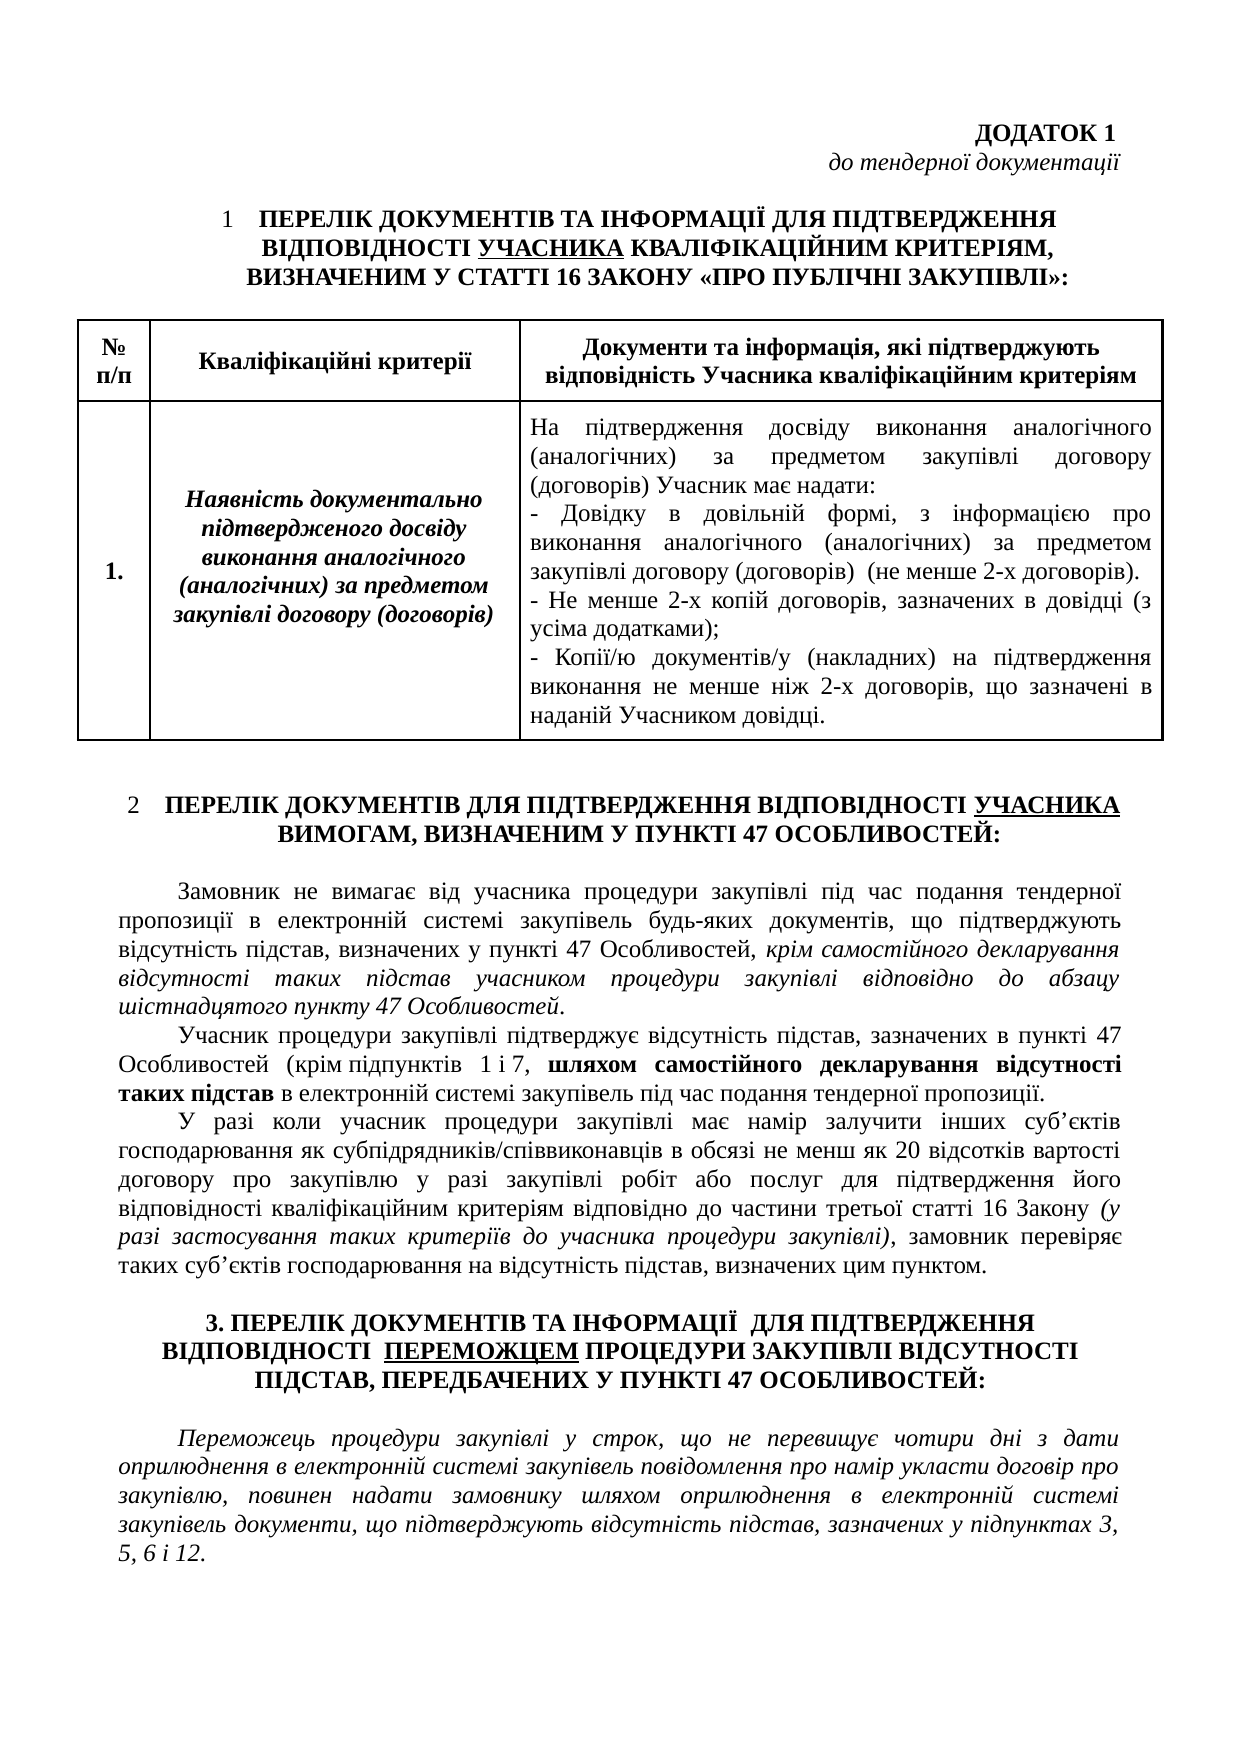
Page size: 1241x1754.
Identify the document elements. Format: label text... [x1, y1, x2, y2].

table_header Документи та інформація, які підтверджують відповідність Учасника кваліфікаційним критеріям [521, 321, 1161, 400]
list ПЕРЕЛІК ДОКУМЕНТІВ ДЛЯ ПІДТВЕРДЖЕННЯ ВІДПОВІДНОСТІ УЧАСНИКА ВИМОГАМ, ВИЗНАЧЕНИМ У ПУНКТІ 47 ОСОБЛИВОСТЕЙ: [125, 790, 1122, 848]
text Учасник процедури закупівлі підтверджує відсутність підстав, зазначених в пункті 47 Особливостей (крім підпунктів 1 і 7, шляхом самостійного декларування відсутності таких підстав в електронній системі закупівель під час подання тендерної пропозиції. [118, 1020, 1122, 1106]
table_cell На підтвердження досвіду виконання аналогічного (аналогічних) за предметом закупівлі договору (договорів) Учасник має надати: - Довідку в довільній формі, з інформацією про виконання аналогічного (аналогічних) за предметом закупівлі договору (договорів) (не менше 2-х договорів). - Не менше 2-х копій договорів, зазначених в довідці (з усіма додатками); - Копії/ю документів/у (накладних) на підтвердження виконання не менше ніж 2-х договорів, що зазначені в наданій Учасником довідці. [521, 402, 1161, 739]
text Переможець процедури закупівлі у строк, що не перевищує чотири дні з дати оприлюднення в електронній системі закупівель повідомлення про намір укласти договір про закупівлю, повинен надати замовнику шляхом оприлюднення в електронній системі закупівель документи, що підтверджують відсутність підстав, зазначених у підпунктах 3, 5, 6 і 12. [118, 1423, 1122, 1566]
text У разі коли учасник процедури закупівлі має намір залучити інших суб’єктів господарювання як субпідрядників/співвиконавців в обсязі не менш як 20 відсотків вартості договору про закупівлю у разі закупівлі робіт або послуг для підтвердження його відповідності кваліфікаційним критеріям відповідно до частини третьої статті 16 Закону (у разі застосування таких критеріїв до учасника процедури закупівлі), замовник перевіряє таких суб’єктів господарювання на відсутність підстав, визначених цим пунктом. [118, 1106, 1122, 1279]
table_header № п/п [79, 321, 149, 400]
text до тендерної документації [708, 147, 1122, 176]
list ПЕРЕЛІК ДОКУМЕНТІВ ТА ІНФОРМАЦІЇ ДЛЯ ПІДТВЕРДЖЕННЯ ВІДПОВІДНОСТІ УЧАСНИКА КВАЛІФІКАЦІЙНИМ КРИТЕРІЯМ, ВИЗНАЧЕНИМ У СТАТТІ 16 ЗАКОНУ «ПРО ПУБЛІЧНІ ЗАКУПІВЛІ»: [156, 204, 1122, 291]
table_cell 1. [79, 402, 149, 739]
text Замовник не вимагає від учасника процедури закупівлі під час подання тендерної пропозиції в електронній системі закупівель будь-яких документів, що підтверджують відсутність підстав, визначених у пункті 47 Особливостей, крім самостійного декларування відсутності таких підстав учасником процедури закупівлі відповідно до абзацу шістнадцятого пункту 47 Особливостей. [118, 876, 1122, 1020]
table_cell Наявність документально підтвердженого досвіду виконання аналогічного (аналогічних) за предметом закупівлі договору (договорів) [151, 402, 519, 739]
table_header Кваліфікаційні критерії [151, 321, 519, 400]
text 3. ПЕРЕЛІК ДОКУМЕНТІВ ТА ІНФОРМАЦІЇ ДЛЯ ПІДТВЕРДЖЕННЯ ВІДПОВІДНОСТІ ПЕРЕМОЖЦЕМ ПРОЦЕДУРИ ЗАКУПІВЛІ ВІДСУТНОСТІ ПІДСТАВ, ПЕРЕДБАЧЕНИХ У ПУНКТІ 47 ОСОБЛИВОСТЕЙ: [118, 1308, 1122, 1394]
text ДОДАТОК 1 [708, 118, 1122, 147]
